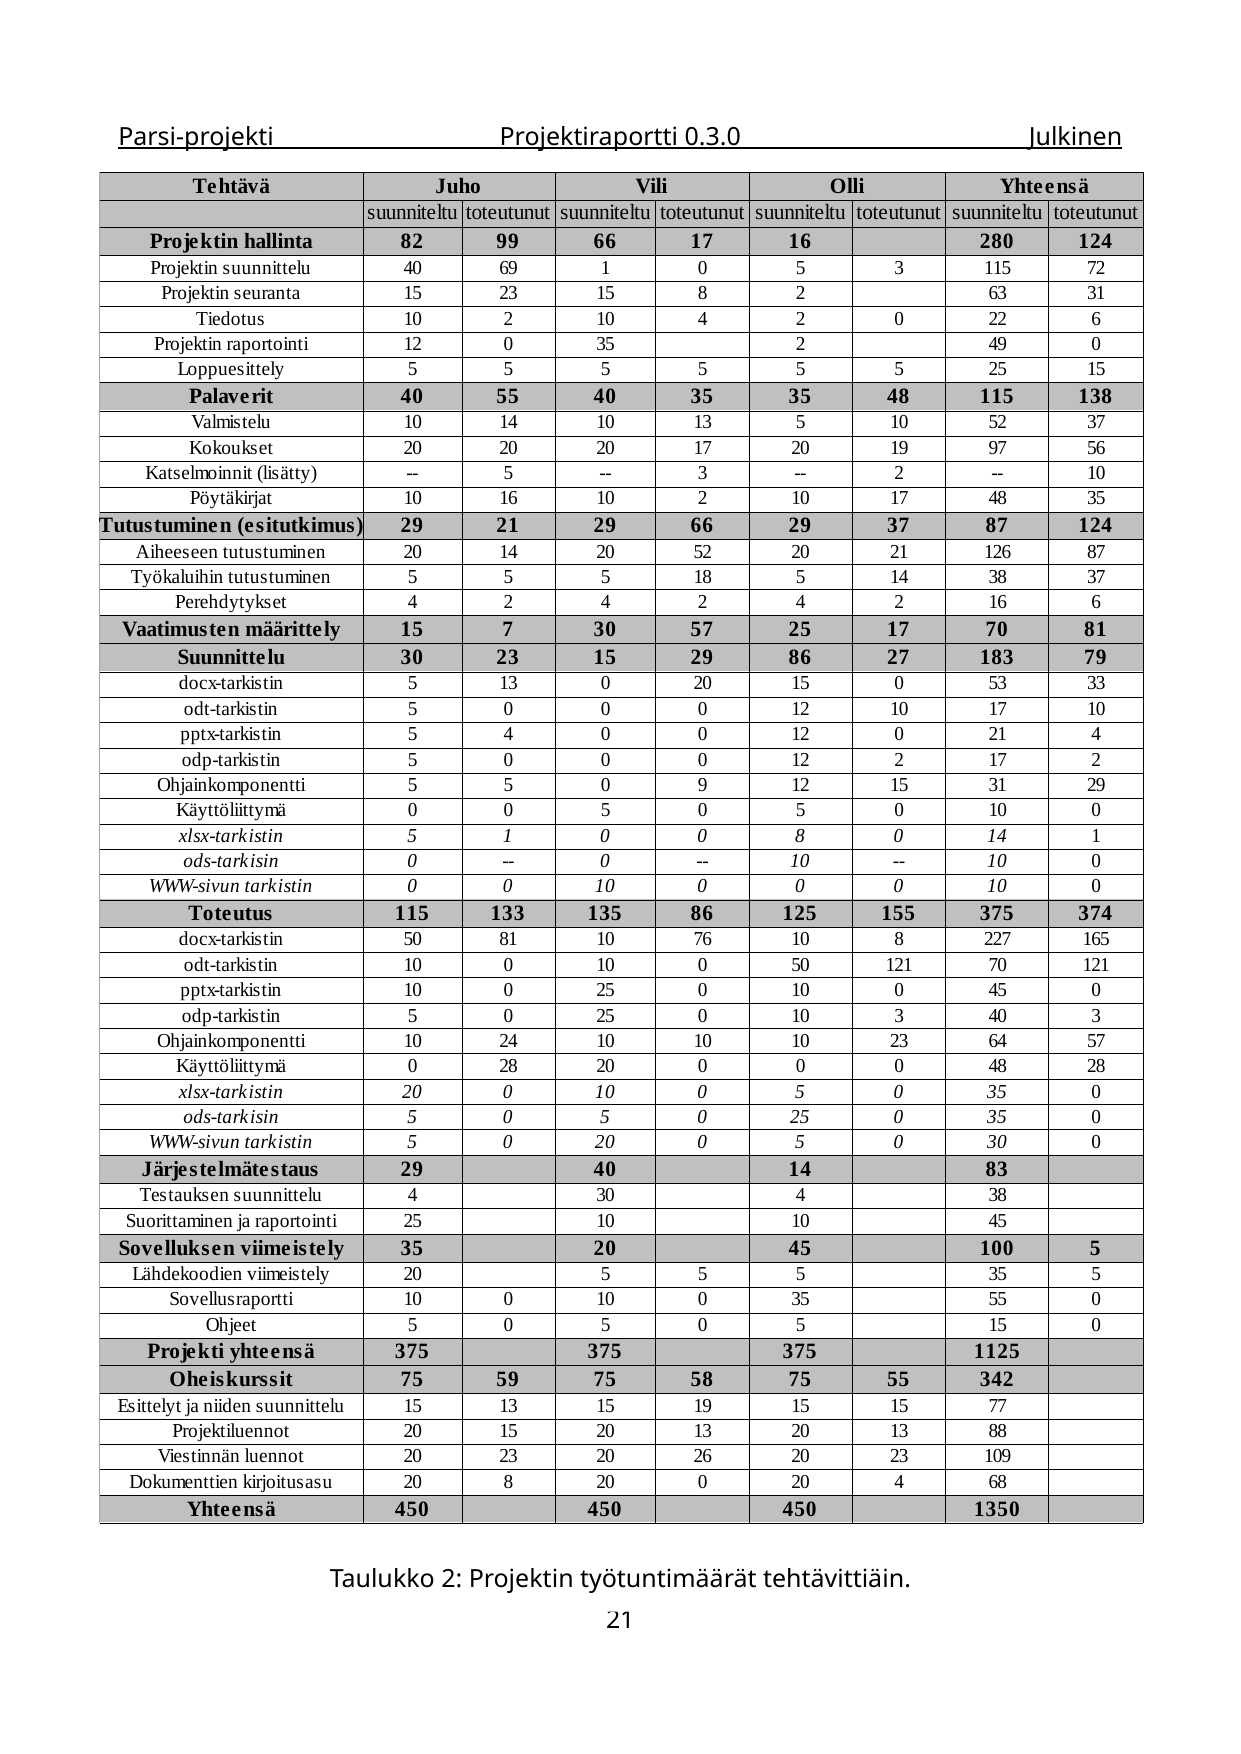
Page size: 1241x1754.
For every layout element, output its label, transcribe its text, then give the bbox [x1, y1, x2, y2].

text Taulukko 2: Projektin työtuntimäärät tehtävittiäin. [463, 953, 555, 977]
text Taulukko 2: Projektin työtuntimäärät tehtävittiäin. [656, 673, 749, 697]
text Taulukko 2: Projektin työtuntimäärät tehtävittiäin. [364, 1445, 462, 1469]
text Taulukko 2: Projektin työtuntimäärät tehtävittiäin. [946, 1054, 1048, 1079]
text Taulukko 2: Projektin työtuntimäärät tehtävittiäin. [853, 358, 945, 382]
text Taulukko 2: Projektin työtuntimäärät tehtävittiäin. [656, 462, 749, 487]
text Taulukko 2: Projektin työtuntimäärät tehtävittiäin. [946, 698, 1048, 722]
text Taulukko 2: Projektin työtuntimäärät tehtävittiäin. [656, 1130, 749, 1155]
text Taulukko 2: Projektin työtuntimäärät tehtävittiäin. [463, 698, 555, 722]
text Taulukko 2: Projektin työtuntimäärät tehtävittiäin. [364, 1080, 462, 1104]
text Taulukko 2: Projektin työtuntimäärät tehtävittiäin. [364, 875, 462, 899]
text Taulukko 2: Projektin työtuntimäärät tehtävittiäin. [853, 723, 945, 748]
text Taulukko 2: Projektin työtuntimäärät tehtävittiäin. [556, 1130, 655, 1155]
text Taulukko 2: Projektin työtuntimäärät tehtävittiäin. [656, 875, 749, 899]
text Taulukko 2: Projektin työtuntimäärät tehtävittiäin. [750, 333, 852, 357]
text Taulukko 2: Projektin työtuntimäärät tehtävittiäin. [853, 875, 945, 899]
text Taulukko 2: Projektin työtuntimäärät tehtävittiäin. [750, 1445, 852, 1469]
text Taulukko 2: Projektin työtuntimäärät tehtävittiäin. [364, 1470, 462, 1495]
text Taulukko 2: Projektin työtuntimäärät tehtävittiäin. [853, 1420, 945, 1444]
text Taulukko 2: Projektin työtuntimäärät tehtävittiäin. [946, 282, 1048, 306]
text Taulukko 2: Projektin työtuntimäärät tehtävittiäin. [750, 1288, 852, 1313]
text Taulukko 2: Projektin työtuntimäärät tehtävittiäin. [364, 1263, 462, 1287]
text Taulukko 2: Projektin työtuntimäärät tehtävittiäin. [946, 1445, 1048, 1469]
text Taulukko 2: Projektin työtuntimäärät tehtävittiäin. [187, 488, 363, 512]
text Taulukko 2: Projektin työtuntimäärät tehtävittiäin. [750, 1209, 852, 1234]
text Taulukko 2: Projektin työtuntimäärät tehtävittiäin. [364, 1130, 462, 1155]
text Taulukko 2: Projektin työtuntimäärät tehtävittiäin. [556, 774, 655, 798]
text Taulukko 2: Projektin työtuntimäärät tehtävittiäin. [556, 1004, 655, 1028]
text Taulukko 2: Projektin työtuntimäärät tehtävittiäin. [556, 749, 655, 773]
text Taulukko 2: Projektin työtuntimäärät tehtävittiäin. [853, 673, 945, 697]
text Taulukko 2: Projektin työtuntimäärät tehtävittiäin. [187, 774, 363, 798]
text Taulukko 2: Projektin työtuntimäärät tehtävittiäin. [946, 1394, 1048, 1419]
text Taulukko 2: Projektin työtuntimäärät tehtävittiäin. [364, 928, 462, 952]
text Taulukko 2: Projektin työtuntimäärät tehtävittiäin. [556, 462, 655, 487]
text Taulukko 2: Projektin työtuntimäärät tehtävittiäin. [750, 799, 852, 824]
text Taulukko 2: Projektin työtuntimäärät tehtävittiäin. [656, 1029, 749, 1053]
text Taulukko 2: Projektin työtuntimäärät tehtävittiäin. [187, 1420, 363, 1444]
text Taulukko 2: Projektin työtuntimäärät tehtävittiäin. [187, 437, 363, 461]
text Taulukko 2: Projektin työtuntimäärät tehtävittiäin. [750, 723, 852, 748]
text Taulukko 2: Projektin työtuntimäärät tehtävittiäin. [750, 875, 852, 899]
text Taulukko 2: Projektin työtuntimäärät tehtävittiäin. [364, 565, 462, 589]
text Taulukko 2: Projektin työtuntimäärät tehtävittiäin. [750, 358, 852, 382]
text Taulukko 2: Projektin työtuntimäärät tehtävittiäin. [556, 1263, 655, 1287]
text Taulukko 2: Projektin työtuntimäärät tehtävittiäin. [187, 590, 363, 615]
text Taulukko 2: Projektin työtuntimäärät tehtävittiäin. [187, 333, 363, 357]
text Taulukko 2: Projektin työtuntimäärät tehtävittiäin. [853, 1029, 945, 1053]
text Taulukko 2: Projektin työtuntimäärät tehtävittiäin. [750, 1029, 852, 1053]
text Taulukko 2: Projektin työtuntimäärät tehtävittiäin. [556, 540, 655, 564]
text Taulukko 2: Projektin työtuntimäärät tehtävittiäin. [187, 565, 363, 589]
text Taulukko 2: Projektin työtuntimäärät tehtävittiäin. [463, 488, 555, 512]
text Taulukko 2: Projektin työtuntimäärät tehtävittiäin. [556, 307, 655, 332]
text Taulukko 2: Projektin työtuntimäärät tehtävittiäin. [750, 1263, 852, 1287]
text Taulukko 2: Projektin työtuntimäärät tehtävittiäin. [556, 825, 655, 849]
text Taulukko 2: Projektin työtuntimäärät tehtävittiäin. [656, 437, 749, 461]
text Taulukko 2: Projektin työtuntimäärät tehtävittiäin. [946, 1029, 1048, 1053]
text Taulukko 2: Projektin työtuntimäärät tehtävittiäin. [463, 850, 555, 874]
text Taulukko 2: Projektin työtuntimäärät tehtävittiäin. [364, 590, 462, 615]
text Taulukko 2: Projektin työtuntimäärät tehtävittiäin. [364, 698, 462, 722]
text Taulukko 2: Projektin työtuntimäärät tehtävittiäin. [946, 1209, 1048, 1234]
text Taulukko 2: Projektin työtuntimäärät tehtävittiäin. [750, 1080, 852, 1104]
text Taulukko 2: Projektin työtuntimäärät tehtävittiäin. [556, 437, 655, 461]
text Taulukko 2: Projektin työtuntimäärät tehtävittiäin. [187, 825, 363, 849]
text Taulukko 2: Projektin työtuntimäärät tehtävittiäin. [946, 875, 1048, 899]
text Taulukko 2: Projektin työtuntimäärät tehtävittiäin. [853, 1130, 945, 1155]
text Taulukko 2: Projektin työtuntimäärät tehtävittiäin. [187, 412, 363, 436]
text Taulukko 2: Projektin työtuntimäärät tehtävittiäin. [946, 358, 1048, 382]
text Taulukko 2: Projektin työtuntimäärät tehtävittiäin. [750, 412, 852, 436]
text Taulukko 2: Projektin työtuntimäärät tehtävittiäin. [463, 333, 555, 357]
text Taulukko 2: Projektin työtuntimäärät tehtävittiäin. [656, 1054, 749, 1079]
text Taulukko 2: Projektin työtuntimäärät tehtävittiäin. [556, 928, 655, 952]
text Taulukko 2: Projektin työtuntimäärät tehtävittiäin. [187, 1394, 363, 1419]
text Taulukko 2: Projektin työtuntimäärät tehtävittiäin. [187, 1080, 363, 1104]
text Taulukko 2: Projektin työtuntimäärät tehtävittiäin. [853, 1288, 945, 1313]
text Taulukko 2: Projektin työtuntimäärät tehtävittiäin. [853, 307, 945, 332]
text Taulukko 2: Projektin työtuntimäärät tehtävittiäin. [187, 1524, 1053, 1595]
text Taulukko 2: Projektin työtuntimäärät tehtävittiäin. [463, 282, 555, 306]
text Taulukko 2: Projektin työtuntimäärät tehtävittiäin. [853, 1080, 945, 1104]
text Taulukko 2: Projektin työtuntimäärät tehtävittiäin. [463, 1420, 555, 1444]
text Taulukko 2: Projektin työtuntimäärät tehtävittiäin. [853, 1445, 945, 1469]
text Taulukko 2: Projektin työtuntimäärät tehtävittiäin. [656, 749, 749, 773]
text Taulukko 2: Projektin työtuntimäärät tehtävittiäin. [556, 565, 655, 589]
text Taulukko 2: Projektin työtuntimäärät tehtävittiäin. [946, 307, 1048, 332]
text Taulukko 2: Projektin työtuntimäärät tehtävittiäin. [187, 875, 363, 899]
text Taulukko 2: Projektin työtuntimäärät tehtävittiäin. [656, 412, 749, 436]
text Taulukko 2: Projektin työtuntimäärät tehtävittiäin. [656, 1445, 749, 1469]
text Taulukko 2: Projektin työtuntimäärät tehtävittiäin. [853, 488, 945, 512]
text Taulukko 2: Projektin työtuntimäärät tehtävittiäin. [946, 1470, 1048, 1495]
text Taulukko 2: Projektin työtuntimäärät tehtävittiäin. [946, 333, 1048, 357]
text Taulukko 2: Projektin työtuntimäärät tehtävittiäin. [187, 1130, 363, 1155]
text Taulukko 2: Projektin työtuntimäärät tehtävittiäin. [853, 1004, 945, 1028]
text Taulukko 2: Projektin työtuntimäärät tehtävittiäin. [750, 1105, 852, 1129]
text Taulukko 2: Projektin työtuntimäärät tehtävittiäin. [946, 437, 1048, 461]
text Taulukko 2: Projektin työtuntimäärät tehtävittiäin. [556, 1420, 655, 1444]
text Taulukko 2: Projektin työtuntimäärät tehtävittiäin. [946, 488, 1048, 512]
text Taulukko 2: Projektin työtuntimäärät tehtävittiäin. [463, 1263, 555, 1287]
text Taulukko 2: Projektin työtuntimäärät tehtävittiäin. [556, 488, 655, 512]
text Taulukko 2: Projektin työtuntimäärät tehtävittiäin. [463, 928, 555, 952]
text Taulukko 2: Projektin työtuntimäärät tehtävittiäin. [187, 1445, 363, 1469]
text Taulukko 2: Projektin työtuntimäärät tehtävittiäin. [556, 412, 655, 436]
text Taulukko 2: Projektin työtuntimäärät tehtävittiäin. [853, 1209, 945, 1234]
text Taulukko 2: Projektin työtuntimäärät tehtävittiäin. [556, 590, 655, 615]
text Taulukko 2: Projektin työtuntimäärät tehtävittiäin. [187, 358, 363, 382]
text Taulukko 2: Projektin työtuntimäärät tehtävittiäin. [364, 1004, 462, 1028]
text Taulukko 2: Projektin työtuntimäärät tehtävittiäin. [656, 1394, 749, 1419]
text Taulukko 2: Projektin työtuntimäärät tehtävittiäin. [556, 850, 655, 874]
text Taulukko 2: Projektin työtuntimäärät tehtävittiäin. [750, 825, 852, 849]
text Taulukko 2: Projektin työtuntimäärät tehtävittiäin. [750, 462, 852, 487]
text Taulukko 2: Projektin työtuntimäärät tehtävittiäin. [187, 1184, 363, 1208]
text Taulukko 2: Projektin työtuntimäärät tehtävittiäin. [463, 1184, 555, 1208]
text Taulukko 2: Projektin työtuntimäärät tehtävittiäin. [556, 1184, 655, 1208]
text Taulukko 2: Projektin työtuntimäärät tehtävittiäin. [946, 1288, 1048, 1313]
text Taulukko 2: Projektin työtuntimäärät tehtävittiäin. [187, 1288, 363, 1313]
text Taulukko 2: Projektin työtuntimäärät tehtävittiäin. [853, 1054, 945, 1079]
text Taulukko 2: Projektin työtuntimäärät tehtävittiäin. [750, 1054, 852, 1079]
text Taulukko 2: Projektin työtuntimäärät tehtävittiäin. [750, 1004, 852, 1028]
text Taulukko 2: Projektin työtuntimäärät tehtävittiäin. [946, 412, 1048, 436]
text Taulukko 2: Projektin työtuntimäärät tehtävittiäin. [187, 1054, 363, 1079]
text Taulukko 2: Projektin työtuntimäärät tehtävittiäin. [853, 412, 945, 436]
text Taulukko 2: Projektin työtuntimäärät tehtävittiäin. [656, 1004, 749, 1028]
text Taulukko 2: Projektin työtuntimäärät tehtävittiäin. [750, 1130, 852, 1155]
text Taulukko 2: Projektin työtuntimäärät tehtävittiäin. [556, 1394, 655, 1419]
text Taulukko 2: Projektin työtuntimäärät tehtävittiäin. [556, 358, 655, 382]
text Taulukko 2: Projektin työtuntimäärät tehtävittiäin. [750, 1394, 852, 1419]
text Taulukko 2: Projektin työtuntimäärät tehtävittiäin. [656, 358, 749, 382]
text Taulukko 2: Projektin työtuntimäärät tehtävittiäin. [946, 1420, 1048, 1444]
text Taulukko 2: Projektin työtuntimäärät tehtävittiäin. [946, 1314, 1048, 1338]
text Taulukko 2: Projektin työtuntimäärät tehtävittiäin. [463, 875, 555, 899]
text Taulukko 2: Projektin työtuntimäärät tehtävittiäin. [364, 1105, 462, 1129]
text Taulukko 2: Projektin työtuntimäärät tehtävittiäin. [556, 1105, 655, 1129]
text Taulukko 2: Projektin työtuntimäärät tehtävittiäin. [364, 799, 462, 824]
text Taulukko 2: Projektin työtuntimäärät tehtävittiäin. [750, 953, 852, 977]
text Taulukko 2: Projektin työtuntimäärät tehtävittiäin. [463, 1004, 555, 1028]
text Taulukko 2: Projektin työtuntimäärät tehtävittiäin. [946, 1004, 1048, 1028]
text Taulukko 2: Projektin työtuntimäärät tehtävittiäin. [556, 723, 655, 748]
text Taulukko 2: Projektin työtuntimäärät tehtävittiäin. [656, 307, 749, 332]
text Taulukko 2: Projektin työtuntimäärät tehtävittiäin. [364, 540, 462, 564]
text Taulukko 2: Projektin työtuntimäärät tehtävittiäin. [946, 850, 1048, 874]
text Taulukko 2: Projektin työtuntimäärät tehtävittiäin. [463, 540, 555, 564]
text Taulukko 2: Projektin työtuntimäärät tehtävittiäin. [556, 698, 655, 722]
text Taulukko 2: Projektin työtuntimäärät tehtävittiäin. [364, 978, 462, 1003]
text Taulukko 2: Projektin työtuntimäärät tehtävittiäin. [656, 1263, 749, 1287]
text Taulukko 2: Projektin työtuntimäärät tehtävittiäin. [364, 282, 462, 306]
text Taulukko 2: Projektin työtuntimäärät tehtävittiäin. [364, 1054, 462, 1079]
text Taulukko 2: Projektin työtuntimäärät tehtävittiäin. [853, 1105, 945, 1129]
text Taulukko 2: Projektin työtuntimäärät tehtävittiäin. [946, 1263, 1048, 1287]
text Taulukko 2: Projektin työtuntimäärät tehtävittiäin. [187, 462, 363, 487]
text Taulukko 2: Projektin työtuntimäärät tehtävittiäin. [463, 774, 555, 798]
text Taulukko 2: Projektin työtuntimäärät tehtävittiäin. [946, 799, 1048, 824]
text Taulukko 2: Projektin työtuntimäärät tehtävittiäin. [556, 1080, 655, 1104]
text Taulukko 2: Projektin työtuntimäärät tehtävittiäin. [853, 1263, 945, 1287]
text Taulukko 2: Projektin työtuntimäärät tehtävittiäin. [187, 1004, 363, 1028]
text Taulukko 2: Projektin työtuntimäärät tehtävittiäin. [853, 799, 945, 824]
text Taulukko 2: Projektin työtuntimäärät tehtävittiäin. [463, 307, 555, 332]
text Taulukko 2: Projektin työtuntimäärät tehtävittiäin. [187, 978, 363, 1003]
text Taulukko 2: Projektin työtuntimäärät tehtävittiäin. [556, 799, 655, 824]
text Taulukko 2: Projektin työtuntimäärät tehtävittiäin. [187, 1470, 363, 1495]
text Taulukko 2: Projektin työtuntimäärät tehtävittiäin. [463, 1029, 555, 1053]
text Taulukko 2: Projektin työtuntimäärät tehtävittiäin. [750, 540, 852, 564]
text Taulukko 2: Projektin työtuntimäärät tehtävittiäin. [187, 928, 363, 952]
text Taulukko 2: Projektin työtuntimäärät tehtävittiäin. [656, 799, 749, 824]
text Taulukko 2: Projektin työtuntimäärät tehtävittiäin. [463, 1105, 555, 1129]
text Taulukko 2: Projektin työtuntimäärät tehtävittiäin. [364, 953, 462, 977]
text Taulukko 2: Projektin työtuntimäärät tehtävittiäin. [187, 1029, 363, 1053]
text Taulukko 2: Projektin työtuntimäärät tehtävittiäin. [364, 488, 462, 512]
text Taulukko 2: Projektin työtuntimäärät tehtävittiäin. [364, 1209, 462, 1234]
text Taulukko 2: Projektin työtuntimäärät tehtävittiäin. [187, 698, 363, 722]
text Taulukko 2: Projektin työtuntimäärät tehtävittiäin. [463, 1054, 555, 1079]
text Taulukko 2: Projektin työtuntimäärät tehtävittiäin. [556, 1445, 655, 1469]
text Taulukko 2: Projektin työtuntimäärät tehtävittiäin. [556, 875, 655, 899]
text Taulukko 2: Projektin työtuntimäärät tehtävittiäin. [187, 850, 363, 874]
text Taulukko 2: Projektin työtuntimäärät tehtävittiäin. [946, 256, 1048, 281]
text Taulukko 2: Projektin työtuntimäärät tehtävittiäin. [656, 1080, 749, 1104]
text Taulukko 2: Projektin työtuntimäärät tehtävittiäin. [853, 825, 945, 849]
text Taulukko 2: Projektin työtuntimäärät tehtävittiäin. [463, 358, 555, 382]
text Taulukko 2: Projektin työtuntimäärät tehtävittiäin. [364, 1288, 462, 1313]
text Taulukko 2: Projektin työtuntimäärät tehtävittiäin. [187, 540, 363, 564]
text Taulukko 2: Projektin työtuntimäärät tehtävittiäin. [463, 1470, 555, 1495]
text Taulukko 2: Projektin työtuntimäärät tehtävittiäin. [853, 437, 945, 461]
text Taulukko 2: Projektin työtuntimäärät tehtävittiäin. [750, 1184, 852, 1208]
text Taulukko 2: Projektin työtuntimäärät tehtävittiäin. [656, 282, 749, 306]
text Taulukko 2: Projektin työtuntimäärät tehtävittiäin. [750, 928, 852, 952]
text Taulukko 2: Projektin työtuntimäärät tehtävittiäin. [187, 307, 363, 332]
text Taulukko 2: Projektin työtuntimäärät tehtävittiäin. [853, 749, 945, 773]
text Taulukko 2: Projektin työtuntimäärät tehtävittiäin. [364, 850, 462, 874]
text Taulukko 2: Projektin työtuntimäärät tehtävittiäin. [750, 307, 852, 332]
text Taulukko 2: Projektin työtuntimäärät tehtävittiäin. [556, 1209, 655, 1234]
text Taulukko 2: Projektin työtuntimäärät tehtävittiäin. [656, 540, 749, 564]
text Taulukko 2: Projektin työtuntimäärät tehtävittiäin. [463, 978, 555, 1003]
text Taulukko 2: Projektin työtuntimäärät tehtävittiäin. [750, 774, 852, 798]
text Taulukko 2: Projektin työtuntimäärät tehtävittiäin. [656, 1288, 749, 1313]
text Taulukko 2: Projektin työtuntimäärät tehtävittiäin. [853, 774, 945, 798]
text Taulukko 2: Projektin työtuntimäärät tehtävittiäin. [853, 1470, 945, 1495]
text Taulukko 2: Projektin työtuntimäärät tehtävittiäin. [946, 749, 1048, 773]
text Taulukko 2: Projektin työtuntimäärät tehtävittiäin. [364, 1420, 462, 1444]
text Taulukko 2: Projektin työtuntimäärät tehtävittiäin. [463, 1080, 555, 1104]
text Taulukko 2: Projektin työtuntimäärät tehtävittiäin. [463, 590, 555, 615]
text Taulukko 2: Projektin työtuntimäärät tehtävittiäin. [946, 978, 1048, 1003]
text Taulukko 2: Projektin työtuntimäärät tehtävittiäin. [364, 333, 462, 357]
text Taulukko 2: Projektin työtuntimäärät tehtävittiäin. [187, 723, 363, 748]
text Taulukko 2: Projektin työtuntimäärät tehtävittiäin. [853, 1184, 945, 1208]
text Taulukko 2: Projektin työtuntimäärät tehtävittiäin. [364, 1394, 462, 1419]
text Taulukko 2: Projektin työtuntimäärät tehtävittiäin. [463, 1288, 555, 1313]
text Taulukko 2: Projektin työtuntimäärät tehtävittiäin. [187, 1314, 363, 1338]
text Taulukko 2: Projektin työtuntimäärät tehtävittiäin. [750, 1420, 852, 1444]
text Taulukko 2: Projektin työtuntimäärät tehtävittiäin. [187, 1105, 363, 1129]
text Taulukko 2: Projektin työtuntimäärät tehtävittiäin. [750, 978, 852, 1003]
text Taulukko 2: Projektin työtuntimäärät tehtävittiäin. [187, 1209, 363, 1234]
text Taulukko 2: Projektin työtuntimäärät tehtävittiäin. [556, 673, 655, 697]
text Taulukko 2: Projektin työtuntimäärät tehtävittiäin. [750, 1314, 852, 1338]
text Taulukko 2: Projektin työtuntimäärät tehtävittiäin. [946, 1184, 1048, 1208]
text Taulukko 2: Projektin työtuntimäärät tehtävittiäin. [853, 256, 945, 281]
text Taulukko 2: Projektin työtuntimäärät tehtävittiäin. [656, 1209, 749, 1234]
text Taulukko 2: Projektin työtuntimäärät tehtävittiäin. [463, 673, 555, 697]
text Taulukko 2: Projektin työtuntimäärät tehtävittiäin. [463, 749, 555, 773]
text Taulukko 2: Projektin työtuntimäärät tehtävittiäin. [946, 1105, 1048, 1129]
text Taulukko 2: Projektin työtuntimäärät tehtävittiäin. [187, 256, 363, 281]
text Taulukko 2: Projektin työtuntimäärät tehtävittiäin. [463, 462, 555, 487]
text Taulukko 2: Projektin työtuntimäärät tehtävittiäin. [946, 774, 1048, 798]
text Taulukko 2: Projektin työtuntimäärät tehtävittiäin. [463, 565, 555, 589]
text Taulukko 2: Projektin työtuntimäärät tehtävittiäin. [853, 1394, 945, 1419]
text Taulukko 2: Projektin työtuntimäärät tehtävittiäin. [656, 850, 749, 874]
text Taulukko 2: Projektin työtuntimäärät tehtävittiäin. [364, 256, 462, 281]
text Taulukko 2: Projektin työtuntimäärät tehtävittiäin. [364, 307, 462, 332]
text Taulukko 2: Projektin työtuntimäärät tehtävittiäin. [364, 723, 462, 748]
text Taulukko 2: Projektin työtuntimäärät tehtävittiäin. [556, 978, 655, 1003]
text Taulukko 2: Projektin työtuntimäärät tehtävittiäin. [556, 953, 655, 977]
text Taulukko 2: Projektin työtuntimäärät tehtävittiäin. [656, 928, 749, 952]
text Taulukko 2: Projektin työtuntimäärät tehtävittiäin. [463, 256, 555, 281]
text Taulukko 2: Projektin työtuntimäärät tehtävittiäin. [463, 1394, 555, 1419]
text Taulukko 2: Projektin työtuntimäärät tehtävittiäin. [853, 978, 945, 1003]
text Taulukko 2: Projektin työtuntimäärät tehtävittiäin. [750, 749, 852, 773]
text Taulukko 2: Projektin työtuntimäärät tehtävittiäin. [750, 256, 852, 281]
text Taulukko 2: Projektin työtuntimäärät tehtävittiäin. [556, 1470, 655, 1495]
text Taulukko 2: Projektin työtuntimäärät tehtävittiäin. [656, 978, 749, 1003]
text Taulukko 2: Projektin työtuntimäärät tehtävittiäin. [656, 698, 749, 722]
text Taulukko 2: Projektin työtuntimäärät tehtävittiäin. [656, 1420, 749, 1444]
text Taulukko 2: Projektin työtuntimäärät tehtävittiäin. [463, 825, 555, 849]
text Taulukko 2: Projektin työtuntimäärät tehtävittiäin. [187, 749, 363, 773]
text Taulukko 2: Projektin työtuntimäärät tehtävittiäin. [656, 256, 749, 281]
text Taulukko 2: Projektin työtuntimäärät tehtävittiäin. [750, 850, 852, 874]
text Taulukko 2: Projektin työtuntimäärät tehtävittiäin. [853, 540, 945, 564]
text Taulukko 2: Projektin työtuntimäärät tehtävittiäin. [946, 540, 1048, 564]
text Taulukko 2: Projektin työtuntimäärät tehtävittiäin. [556, 1029, 655, 1053]
text Taulukko 2: Projektin työtuntimäärät tehtävittiäin. [187, 673, 363, 697]
text Taulukko 2: Projektin työtuntimäärät tehtävittiäin. [750, 282, 852, 306]
text Taulukko 2: Projektin työtuntimäärät tehtävittiäin. [853, 282, 945, 306]
text Taulukko 2: Projektin työtuntimäärät tehtävittiäin. [946, 1130, 1048, 1155]
text Taulukko 2: Projektin työtuntimäärät tehtävittiäin. [364, 774, 462, 798]
text Taulukko 2: Projektin työtuntimäärät tehtävittiäin. [853, 928, 945, 952]
text Taulukko 2: Projektin työtuntimäärät tehtävittiäin. [656, 774, 749, 798]
text Taulukko 2: Projektin työtuntimäärät tehtävittiäin. [946, 1080, 1048, 1104]
text Taulukko 2: Projektin työtuntimäärät tehtävittiäin. [853, 1314, 945, 1338]
text Taulukko 2: Projektin työtuntimäärät tehtävittiäin. [463, 799, 555, 824]
text Taulukko 2: Projektin työtuntimäärät tehtävittiäin. [656, 333, 749, 357]
text Taulukko 2: Projektin työtuntimäärät tehtävittiäin. [853, 462, 945, 487]
text Taulukko 2: Projektin työtuntimäärät tehtävittiäin. [364, 1314, 462, 1338]
text Taulukko 2: Projektin työtuntimäärät tehtävittiäin. [946, 673, 1048, 697]
text Taulukko 2: Projektin työtuntimäärät tehtävittiäin. [364, 1184, 462, 1208]
text Taulukko 2: Projektin työtuntimäärät tehtävittiäin. [463, 1314, 555, 1338]
text Taulukko 2: Projektin työtuntimäärät tehtävittiäin. [656, 1184, 749, 1208]
text Taulukko 2: Projektin työtuntimäärät tehtävittiäin. [364, 749, 462, 773]
text Taulukko 2: Projektin työtuntimäärät tehtävittiäin. [853, 565, 945, 589]
text Taulukko 2: Projektin työtuntimäärät tehtävittiäin. [656, 1314, 749, 1338]
text Taulukko 2: Projektin työtuntimäärät tehtävittiäin. [946, 928, 1048, 952]
text Taulukko 2: Projektin työtuntimäärät tehtävittiäin. [556, 333, 655, 357]
text Taulukko 2: Projektin työtuntimäärät tehtävittiäin. [556, 1314, 655, 1338]
text Taulukko 2: Projektin työtuntimäärät tehtävittiäin. [656, 723, 749, 748]
text Taulukko 2: Projektin työtuntimäärät tehtävittiäin. [853, 953, 945, 977]
text Taulukko 2: Projektin työtuntimäärät tehtävittiäin. [656, 953, 749, 977]
text Taulukko 2: Projektin työtuntimäärät tehtävittiäin. [946, 565, 1048, 589]
text Taulukko 2: Projektin työtuntimäärät tehtävittiäin. [364, 1029, 462, 1053]
text Taulukko 2: Projektin työtuntimäärät tehtävittiäin. [946, 953, 1048, 977]
text Taulukko 2: Projektin työtuntimäärät tehtävittiäin. [750, 590, 852, 615]
text Taulukko 2: Projektin työtuntimäärät tehtävittiäin. [187, 282, 363, 306]
text Taulukko 2: Projektin työtuntimäärät tehtävittiäin. [187, 799, 363, 824]
text Taulukko 2: Projektin työtuntimäärät tehtävittiäin. [364, 673, 462, 697]
text Taulukko 2: Projektin työtuntimäärät tehtävittiäin. [946, 462, 1048, 487]
text Taulukko 2: Projektin työtuntimäärät tehtävittiäin. [656, 565, 749, 589]
text Taulukko 2: Projektin työtuntimäärät tehtävittiäin. [656, 590, 749, 615]
text Taulukko 2: Projektin työtuntimäärät tehtävittiäin. [463, 1209, 555, 1234]
text Taulukko 2: Projektin työtuntimäärät tehtävittiäin. [556, 1054, 655, 1079]
text Taulukko 2: Projektin työtuntimäärät tehtävittiäin. [463, 723, 555, 748]
text Taulukko 2: Projektin työtuntimäärät tehtävittiäin. [750, 488, 852, 512]
text Taulukko 2: Projektin työtuntimäärät tehtävittiäin. [463, 412, 555, 436]
text Taulukko 2: Projektin työtuntimäärät tehtävittiäin. [656, 488, 749, 512]
text Taulukko 2: Projektin työtuntimäärät tehtävittiäin. [750, 698, 852, 722]
text Taulukko 2: Projektin työtuntimäärät tehtävittiäin. [946, 723, 1048, 748]
text Taulukko 2: Projektin työtuntimäärät tehtävittiäin. [364, 412, 462, 436]
text Taulukko 2: Projektin työtuntimäärät tehtävittiäin. [364, 462, 462, 487]
text Taulukko 2: Projektin työtuntimäärät tehtävittiäin. [750, 437, 852, 461]
text Taulukko 2: Projektin työtuntimäärät tehtävittiäin. [463, 1445, 555, 1469]
text Taulukko 2: Projektin työtuntimäärät tehtävittiäin. [656, 1105, 749, 1129]
text Taulukko 2: Projektin työtuntimäärät tehtävittiäin. [853, 590, 945, 615]
text Taulukko 2: Projektin työtuntimäärät tehtävittiäin. [946, 590, 1048, 615]
text Taulukko 2: Projektin työtuntimäärät tehtävittiäin. [364, 437, 462, 461]
text Taulukko 2: Projektin työtuntimäärät tehtävittiäin. [853, 850, 945, 874]
text Taulukko 2: Projektin työtuntimäärät tehtävittiäin. [946, 825, 1048, 849]
text Taulukko 2: Projektin työtuntimäärät tehtävittiäin. [187, 1263, 363, 1287]
text Taulukko 2: Projektin työtuntimäärät tehtävittiäin. [750, 673, 852, 697]
text Taulukko 2: Projektin työtuntimäärät tehtävittiäin. [463, 1130, 555, 1155]
text Taulukko 2: Projektin työtuntimäärät tehtävittiäin. [556, 256, 655, 281]
text Taulukko 2: Projektin työtuntimäärät tehtävittiäin. [853, 698, 945, 722]
text Taulukko 2: Projektin työtuntimäärät tehtävittiäin. [750, 1470, 852, 1495]
text Taulukko 2: Projektin työtuntimäärät tehtävittiäin. [463, 437, 555, 461]
text Taulukko 2: Projektin työtuntimäärät tehtävittiäin. [853, 333, 945, 357]
text Taulukko 2: Projektin työtuntimäärät tehtävittiäin. [364, 358, 462, 382]
text Taulukko 2: Projektin työtuntimäärät tehtävittiäin. [750, 565, 852, 589]
text Taulukko 2: Projektin työtuntimäärät tehtävittiäin. [187, 953, 363, 977]
text Taulukko 2: Projektin työtuntimäärät tehtävittiäin. [556, 282, 655, 306]
text Taulukko 2: Projektin työtuntimäärät tehtävittiäin. [556, 1288, 655, 1313]
text Taulukko 2: Projektin työtuntimäärät tehtävittiäin. [656, 1470, 749, 1495]
text Taulukko 2: Projektin työtuntimäärät tehtävittiäin. [364, 825, 462, 849]
text Taulukko 2: Projektin työtuntimäärät tehtävittiäin. [656, 825, 749, 849]
